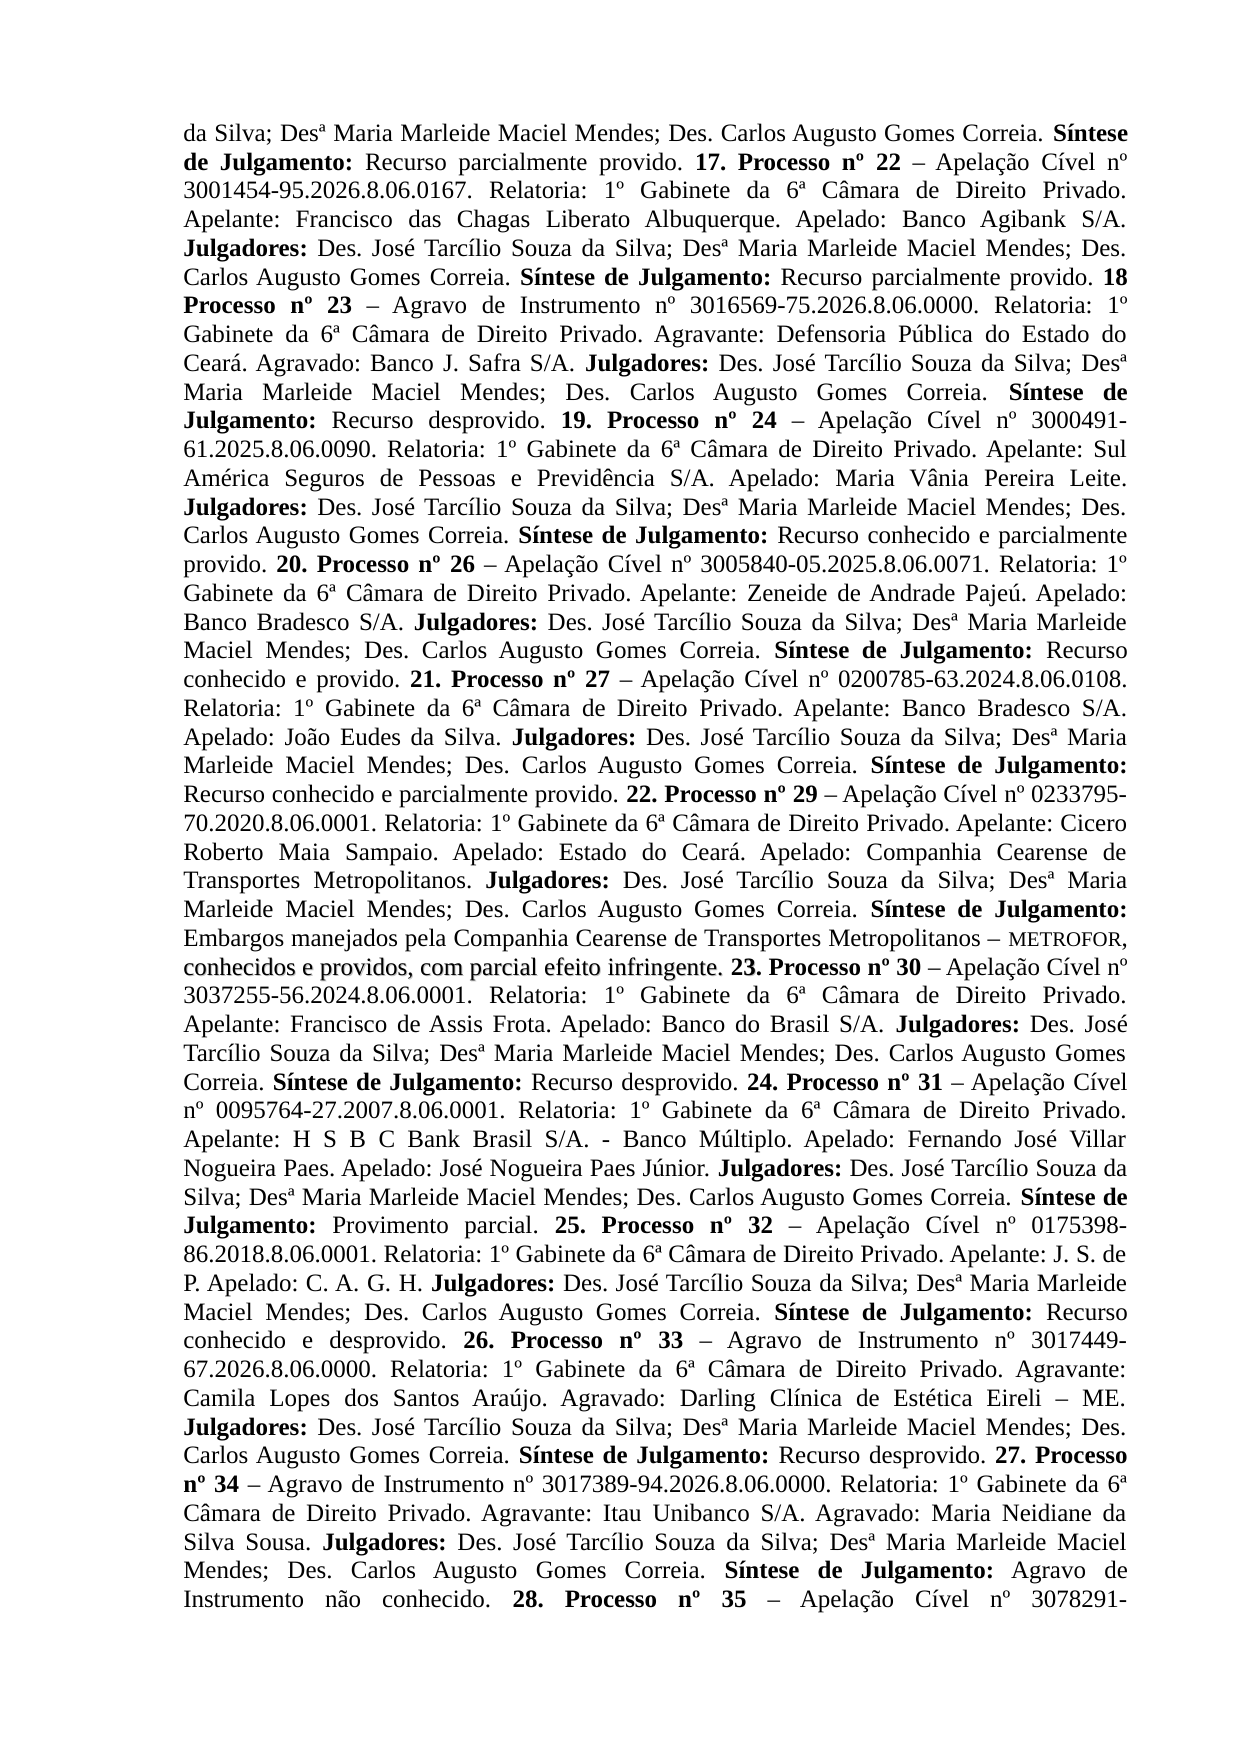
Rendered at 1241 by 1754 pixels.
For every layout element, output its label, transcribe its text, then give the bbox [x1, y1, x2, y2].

text Aos quinze dias do mês de julho do ano de dois mil e vinte e seis, às 09:00 horas, na segunda sala de Sessão de Direito Privado do Tribunal de Justiça do Estado do Ceará, por meio de videoconferência e de forma presencial, simultaneamente, teve lugar a 24ª Sessão Ordinária da Sexta Câmara de Direito Privado do Tribunal de Justiça do Estado do Ceará no exercício 2026, sob a presidência do Excelentíssimo Desembargador José Tarcílio Souza da Silva, com os demais componentes Desª Maria Marleide Maciel Mendes (terceiro gabinete) e Des. Carlos Augusto Gomes Correia, convocado junto à 1ª Câmara de Direito Privado, estando ausentes justificadamente a Desª Jane Ruth Maia de Queiroga (quarto gabinete) e o Des. Francisco Luciano Lima Rodrigues (segundo gabinete). O Ministério Público se fez representar pela douta Procuradora de Justiça Dra. Raimunda Salomé de Oliveira Nogueira e a Defensoria Pública pela Dra. Sílvia Maria Rodrigues Costa, sendo os trabalhos secretariados pela Coordenadora Madeline Bezerra da Silva. O Desembargador Presidente saudou os componentes do plenário e demais presentes e, havendo número legal, declarou aberta a Sessão, submetendo, a princípio, a apreciação da ata da 23ª Sessão Ordinária de oito de julho de dois mil e vinte e seis, que restou aprovada sem restrição. A seguir, o Des. Presidente indagou aos componentes do plenário se ratificavam os votos provisórios emitidos em manifestação virtual, o que foi confirmado por todos e declarados como julgados unanimemente por esta augusta Câmara, ressalvados os julgamentos especificados nesta ata, destacando, por fim, a inversão da ordem regimental dando prioridade aos processos com pedido de preferência e dependentes de sustentação oral. JULGAMENTOS: I – Processos com pedidos de Sustentação Oral (Pje): Presencial: 1. Processo nº 25 – Apelação Cível nº 0248931-39.2022.8.06.0001. Relatoria: 1º Gabinete da 6ª Câmara de Direito Privado. Apelante: José Mauro Cavalcante Studart. Apelante: Olinto Oliveira Filho. Apelado: Ricardo Araújo Diogo de Siqueira. Apelado: Francelina Diogo de Siqueira Bosshard. Anunciado o processo o advogado Rommel Barroso da Frota, OAB/CE nº 13.921, presente à sessão, dispensou a leitura do relatório e realizou sustentação oral em favor dos apelantes pelo tempo regimental, seguindo-se o julgamento do feito. Julgadores: Des. José Tarcílio Souza da Silva; Desª Maria Marleide Maciel Mendes; Des. Carlos Augusto Gomes Correia. Síntese de Julgamento: A turma, por unanimidade, conheceu e deu parcial provimento ao recurso, nos termos do voto do eminente Relator. 2. Processo nº 41 – Agravo de Instrumento nº 0631635-68.2024.8.06.0000. Relatoria: 1º Gabinete da 6ª Câmara de Direito Privado. Agravante: Construtora Cidra Ltda. Agravado: Vinícius Silva de Castro. Agravado: Paula Barbara Rozal Dantas de Castro. Anunciado o processo o advogado Victor Bastos Eloy da Costa, OAB/CE nº 31.183, presente à sessão, dispensou a leitura do relatório e realizou sustentação oral em favor da empresa agravante pelo tempo regimental, seguindo-se o julgamento do feito. Julgadores: Des. José Tarcílio Souza da Silva; Desª Maria Marleide Maciel Mendes; Des. Carlos Augusto Gomes Correia. Síntese de Julgamento: A Turma, por unanimidade, conheceu e negou provimento ao agravo, julgando prejudicado o agravo interno, nos termos do voto do eminente Relator. 3. Processo nº 13 – Apelação Cível nº 3017719-25.2025.8.06.0001. Relatoria: 1º Gabinete da 6ª Câmara de Direito Privado. Apelante/Apelado: Banco Bradesco S/A. Apelante/Apelado: Laboratório de Patologia Animal S/C Ltda. Anunciado o processo o advogado Vinícius Augusto de Alencar Almeida, OAB/CE nº 24.516, presente à sessão, dispensou a leitura do relatório e realizou sustentação oral em favor do Laboratório de Patologia Animal S/C Ltda. pelo tempo regimental, seguindo-se o julgamento do feito. Julgadores: Des. José Tarcílio Souza da Silva; Desª Maria Marleide Maciel Mendes; Des. Carlos Augusto Gomes Correia. Síntese de Julgamento: A Turma, por unanimidade, conheceu e negou provimento aos recursos, nos termos do voto do eminente Relator. Videoconferências: 4. Processo nº 01 – Apelação Cível nº 0009316-86.2019.8.06.0112. Relatoria: 1º Gabinete da 6ª Câmara de Direito Privado. Apelante: A. M. P. S. Apelante: E. M. P. S. Apelante/Apelado: A. W. P. S. Apelante/Apelado: L. A. U. M. de A. Apelado: L. A. U. M. de A. Anunciado o processo a advogada Anya Lima Penha de Brito, OAB/CE nº 19.162, dispensou a leitura do relatório e realizou, via on-line, sustentação oral em favor de A. W. P. S. pelo tempo regimental, seguindo-se o julgamento do feito. Julgadores: Des. José Tarcílio Souza da Silva; Desª Maria Marleide Maciel Mendes; Des. Carlos Augusto Gomes Correia. Síntese do Julgamento: A Turma, por unanimidade, conheceu e negou provimento aos recursos, nos termos do voto do eminente Relator. 5. Processo nº 37 – Apelação Cível nº 0218156-07.2023.8.06.0001. Relatoria: 1º Gabinete da 6ª Câmara de Direito Privado. Apelante: J. P. V. de M. Apelante: L. de M. M. V. Apelante: A. P. V. de M. Apelado: R. P. F. de M. Anunciado o processo constatou-se a ausência da advogada Amanda Florêncio Melo, OAB/CE nº 48.709, que estava inscrita para se manifestar em favor da apelante L. de M. M. V., seguindo-se o julgamento do feito. Julgadores: Des. José Tarcílio Souza da Silva; Desª Maria Marleide Maciel Mendes; Des. Carlos Augusto Gomes Correia. Síntese do Julgamento: A Turma, por unanimidade, conheceu e negou provimento aos recursos, nos termos do voto do eminente Relator. 6. Processo nº 08 – Apelação Cível nº 3012755-86.2025.8.06.0001. Relatoria: 1º Gabinete da 6ª Câmara de Direito Privado. Apelante: José Viana de Goes Bessa. Apelado: Banco Itau Consignado S/A. Anunciado o processo o advogado Miguel Victor de Sá Cordeiro Almeida, OAB/PE nº 26.931, dispensou a leitura do relatório e realizou, via on-line, sustentação oral em favor do banco apelado pelo tempo regimental, seguindo-se o julgamento do feito. Julgadores: Des. José Tarcílio Souza da Silva; Desª Maria Marleide Maciel Mendes; Des. Carlos Augusto Gomes Correia. Síntese de Julgamento: A Turma, por unanimidade, conheceu e deu provimento ao recurso, anulando a sentença e determinando o retorno dos autos à origem, nos termos do voto do eminente Relator. 7. Processo nº 103 – Agravo de Instrumento nº 3019225-39.2025.8.06.0000. Relatoria: 3º Gabinete da 6ª Câmara de Direito Privado. Agravante: V. L. B. Agravado: J. C. F. N. Anunciado o processo a advogada Marcella Mourão de Brito, OAB/CE nº 23.459, dispensou a leitura do relatório e realizou, via on-line, sustentação oral em favor da parte agravante pelo tempo regimental. Nos debates, o nobre Des. José Tarcílio acompanhou o voto condutor e o Des. Carlos Augusto Gomes Correia apresentou proposta de majoração da obrigação alimentar em um salário-mínimo por beneficiário. Mantidos os votos, o resultado foi proclamado a seguir. Julgadores: Desª Maria Marleide Maciel Mendes; Des. José Tarcílio Souza da Silva; Des. Carlos Augusto Gomes Correia. Síntese de Julgamento: A Turma, por maioria, conheceu e negou provimento ao recurso, nos termos do voto da eminente Relatora. 8. Processo nº 67 – Apelação Cível nº 0262816-91.2020.8.06.0001. Relatoria: 3º Gabinete da 6ª Câmara de Direito Privado. Apelante: Veste S/A. Estilo. Apelado: Vougan Comércio de Confecções Ltda. Anunciado o processo o Des. Presidente esclareceu que o pedido do patrono tratava-se de mera informação, sem caracterizar inscrição para sustentar oralmente, proclamando, a seguir o resultado do julgamento. Julgadores: Desª Maria Marleide Maciel Mendes; Des. José Tarcílio Souza da Silva; Des. Carlos Augusto Gomes Correia. Síntese de Julgamento: A Turma, por unanimidade, conheceu e deu parcial provimento ao recurso, nos termos do voto da eminente Relatora. 9. Processo nº 90 – Apelação Cível nº 0260179-31.2024.8.06.0001. Relatoria: 3º Gabinete da 6ª Câmara de Direito Privado. Apelante: Banco Bradesco S/A. Apelado: José Furtado Pinto. Anunciado o processo constatou-se a ausência do advogado Caio Flávio da Silva Gondim, OAB/CE nº 25.265, que estava inscrito para se manifestar em favor da parte apelada, seguindo-se o julgamento do feito. Julgadores: Desª Maria Marleide Maciel Mendes; Des. José Tarcílio Souza da Silva; Des. Carlos Augusto Gomes Correia. Síntese de Julgamento: A Turma, por unanimidade, conheceu e deu parcial provimento ao recurso, nos termos do voto da eminente Relatora. 10. Processo nº 10 – Apelação Cível nº 3044023-95.2024.8.06.0001. Relatoria: 1º Gabinete da 6ª Câmara de Direito Privado. Apelante/Apelado: Expedita Araújo Vieira. Apelante/Apelado: Banco Pan S/A. Anunciado o processo a advogada Amanda de Oliveira Montenegro, OAB/PB nº 24.386, dispensou a leitura do relatório e realizou, via on-line, sustentação oral em favor do banco Pan S/A pelo tempo regimental, seguindo-se o julgamento do feito. Julgadores: Des. José Tarcílio Souza da Silva; Desª Maria Marleide Maciel Mendes; Des. Carlos Augusto Gomes Correia. Síntese de Julgamento: A Turma, por unanimidade, conheceu e deu provimento ao recurso da instituição financeira, rejeitando o apelo adesivo, nos termo do voto do eminente Relator. 11. Processo nº 88 – Apelação Cível nº 3000496-04.2025.8.06.0181. Relatoria: 3º Gabinete da 6ª Câmara de Direito Privado. Apelante: Banco Itaú Consignado S/A. Apelado: Maria Ferreira Silva. Anunciado o processo o advogado Iuri Lemos Correia, OAB/CE nº 30.309, dispensou a leitura do relatório e realizou, via on-line, sustentação oral em favor do banco apelante pelo tempo regimental, seguindo-se o julgamento do feito. Julgadores: Desª Maria Marleide Maciel Mendes; Des. José Tarcílio Souza da Silva; Des. Carlos Augusto Gomes Correia. Síntese de Julgamento: A Turma, por unanimidade, conheceu e deu parcial provimento ao recurso, nos termos do voto da eminente Relatora. 12. Processo nº 96 – Apelação Cível nº 3015742-95.2025.8.06.0001. Relatoria: 3º Gabinete da 6ª Câmara de Direito Privado. Apelante: Telefônica Brasil S/A. Apelado: Escala Imobiliária Ltda. Anunciado o processo o Des. Presidente informou o pedido de desistência da manifestação das patronas que haviam realizado a inscrição, seguindo-se o julgamento do feito. Julgadores: Desª Maria Marleide Maciel Mendes; Des. José Tarcílio Souza da Silva; Des. Carlos Augusto Gomes Correia. Síntese de Julgamento: A Turma, por unanimidade, conheceu e deu parcial provimento ao recurso, nos termos do voto da eminente Relatora. II – Processos Extra – pauta: 1. Processo nº 108 – Conflito De Competência Cível nº 3000679-61.2024.8.06.0002. Relatoria: 3º Gabinete da 6ª Câmara de Direito Privado. Suscitante: Juízo da 10ª Unidade do Juizado Especial Cível da Comarca de Fortaleza/CE. Suscitado: Juízo da 19ª Vara Cível de Fortaleza/CE. Julgadores: Desª Maria Marleide Maciel Mendes; Des. José Tarcílio Souza da Silva; Des. Carlos Augusto Gomes Correia. Síntese de Julgamento: Conflito negativo de competência conhecido. Competência da 19ª Vara Cível da Comarca de Fortaleza declarada. 2. Processo nº 109 – Conflito de Competência Cível nº 3017428-91.2026.8.06.0000. Relatoria: 3º Gabinete da 6ª Câmara de Direito Privado. Suscitante: 2ª Vara Cível da Comarca de Aracati. Suscitado: 1ª Vara Cível da Comarca de Aracati. Julgadores: Desª Maria Marleide Maciel Mendes; Des. José Tarcílio Souza da Silva; Des. Carlos Augusto Gomes Correia. Síntese de Julgamento: Conflito conhecido e julgado procedente para declarar competente o juízo da 1ª Vara Cível da Comarca de Aracati. III – Processos adiados nesta sessão: 1. Processo nº 12 – Apelação Cível nº 3002997-78.2025.8.06.0035. Relatoria: 1º Gabinete da 6ª Câmara de Direito Privado. Apelante: Auzia Maria Costa da Silva. Apelado: Companhia Energética do Ceará. Anunciado o processo, o Des. Presidente declarou o impedimento do Des. Carlos Augusto Gomes Correia para atuar nos autos e determinou que fosse adiado o julgamento do feito. 2. Processo nº 28 – Apelação Cível nº 0213621-84.2013.8.06.0001. Relatoria: 1º Gabinete da 6ª Câmara de Direito Privado. Apelante: Aurilene Pereira Tavares. Apelante: Farid Saker. Apelado: Companhia Imobiliária M S B. Anunciado o processo, o Des. Presidente, na qualidade de Relator, determinou que fosse adiado o julgamento do feito. 3. Processo nº 56 – Apelação Cível nº 3029357-55.2025.8.06.0001. Relatoria: 3º Gabinete da 6ª Câmara de Direito Privado. Apelante: Francisco Albenis Freitas. Apelado: Companhia Energética do Ceará. Anunciado o processo, o Des. Presidente declarou o impedimento do Des. Carlos Augusto Gomes Correia para atuar nos autos e determinou que fosse adiado o julgamento do feito. 4. Processo nº 60 – Apelação Cível nº 0200302-18.2024.8.06.0113. Relatoria: 3º Gabinete da 6ª Câmara de Direito Privado. Apelante: Raimunda Gomes Félix. Apelado: Companhia Energética do Ceará. Apelado: Todos Empreendimentos Ltda. Anunciado o processo, o Des. Presidente declarou o impedimento do Des. Carlos Augusto Gomes Correia para atuar nos autos e determinou que fosse adiado o julgamento do feito. 5. Processo nº 72 – Apelação Cível nº 0215828-41.2022.8.06.0001. Relatoria: 3º Gabinete da 6ª Câmara de Direito Privado. Apelante: Cristiane Alves Gonzaga Multimídia. Apelado: Companhia Energética do Ceará. Anunciado o processo, o Des. Presidente declarou o impedimento do Des. Carlos Augusto Gomes Correia para atuar nos autos e determinou que fosse adiado o julgamento do feito. 6. Processo nº 78 – Apelação Cível nº 3000400-54.2025.8.06.0030. Relatoria: 3º Gabinete da 6ª Câmara de Direito Privado. Apelante: Companhia Energética do Ceará. Apelado: Josefa Engrácia da Silva Gomes. Anunciado o processo, o Des. Presidente declarou o impedimento do Des. Carlos Augusto Gomes Correia para atuar nos autos e determinou que fosse adiado o julgamento do feito. 7. Processo nº 81 – Apelação Cível nº 3006329-45.2025.8.06.0167. Relatoria: 3º Gabinete da 6ª Câmara de Direito Privado. Apelante: Alice Almeida Brito. Apelado: Companhia Energética do Ceará. Anunciado o processo, o Des. Presidente declarou o impedimento do Des. Carlos Augusto Gomes Correia para atuar nos autos e determinou que fosse adiado o julgamento do feito. 8. Processo nº 83 – Apelação Cível nº 3000609-60.2026.8.06.0071. Relatoria: 3º Gabinete da 6ª Câmara de Direito Privado. Apelante: Edval Alves da Silva. Apelado: Companhia Energética do Ceará. Apelado: Enel X Brasil S/A. Anunciado o processo, o Des. Presidente declarou o impedimento do Des. Carlos Augusto Gomes Correia para atuar nos autos e determinou que fosse adiado o julgamento do feito. 9. Processo nº 84 – Apelação Cível nº 0027137-65.2018.8.06.0136. Relatoria: 3º Gabinete da 6ª Câmara de Direito Privado. Apelante: Júlio Wagner Nascimento Rolim. Apelado: Biguá Empreendimentos Imobiliários e Construção Ltda. Anunciado o processo, o qual estava relacionado para proceder sustentação oral através do advogado Júlio de Moura Rolim Neto, OAB/CE nº 29.318 em favor da parte apelante, a nobre Relatora solicitou que fosse adiado o julgamento do feito, o que foi deferido pelo Des. Presidente. IV – Processos retirados de pauta nesta sessão: 1. Processo nº 49 – Apelação Cível nº 0200999-91.2024.8.06.0031. Relatoria: 3º Gabinete da 6ª Câmara de Direito Privado. Apelante: Marria Elcy Bessa Magalhães. Apelado: Banco do Brasil S/A. Anunciado o processo, a nobre Relatora solicitou que os autos fossem retirados da pauta de julgamento, o que foi deferido pelo Des. Presidente. V – Processos pautados (PJe): 1. Processo nº 02 – Apelação Cível nº 3002973-55.2025.8.06.0001. Relatoria: 1º Gabinete da 6ª Câmara de Direito Privado. Apelante: Alan Lima de Sousa. Apelante: Antônia Aldenir Paulino Soares. Apelado: Gramado Parks Investimentos e Intermediações S/A – Em Recuperação Judicial. Julgadores: Des. José Tarcílio Souza da Silva; Desª Maria Marleide Maciel Mendes; Des. Carlos Augusto Gomes Correia. Síntese de Julgamento: Recurso desprovido. 2. Processo nº 03 – Apelação Cível nº 3004473-72.2025.8.06.0029. Relatoria: 1º Gabinete da 6ª Câmara de Direito Privado. Apelante: Luiz Francisco da Silva. Apelado: Banco Itau Consignado S/A. Julgadores: Des. José Tarcílio Souza da Silva; Desª Maria Marleide Maciel Mendes; Des. Carlos Augusto Gomes Correia. Síntese de Julgamento: Recurso desprovido. 3. Processo nº 04 – Apelação Cível nº 0200115-88.2024.8.06.0087. Relatoria: 1º Gabinete da 6ª Câmara de Direito Privado. Apelante: Juvenal Nonato Pereira da Silva. Apelado: Crefaz Sociedade de Crédito ao Microempreendedor e a Empresa de Pequeno Porte Ltda. – EPP. Julgadores: Des. José Tarcílio Souza da Silva; Desª Maria Marleide Maciel Mendes; Des. Carlos Augusto Gomes Correia. Síntese de Julgamento: Recurso desprovido. 4. Processo nº 05 – Apelação Cível nº 0050220-69.2021.8.06.0051. Relatoria: 1º Gabinete da 6ª Câmara de Direito Privado. Apelante: L..G. P. Apelado: V. do V. S. Apelado: V. V. do V. Apelado: F. L. R. do V. Apelado: V. V. do V. Apelado: V. do V. F. Apelado: V. V. do V. Apelado: V. V. do V. Apelado: J. V. de F. Apelado: J. E. do V. da S. Apelado: G. S. de A. Apelado: V. V. de C. Apelado: V. V. do V. Julgadores: Des. José Tarcílio Souza da Silva; Desª Maria Marleide Maciel Mendes; Des. Carlos Augusto Gomes Correia. Síntese de Julgamento: Recurso conhecido e desprovido. 5. Processo nº 06 – Apelação Cível nº 0010430-89.2017.8.06.0028. Relatoria: 1º Gabinete da 6ª Câmara de Direito Privado. Apelante: J. V. de F. Apelado: M. R. da S. F. Julgadores: Des. José Tarcílio Souza da Silva; Desª Maria Marleide Maciel Mendes; Des. Carlos Augusto Gomes Correia. Síntese de Julgamento: Recurso conhecido e desprovido. 6. Processo nº 07 – Apelação Cível nº 0050362-20.2021.8.06.0101. Relatoria: 1º Gabinete da 6ª Câmara de Direito Privado. Apelante: Sílvio Carlos Alves Cordeiro. Apelado: Banco do Brasil S/A. Julgadores: Des. José Tarcílio Souza da Silva; Desª Maria Marleide Maciel Mendes; Des. Carlos Augusto Gomes Correia. Síntese de Julgamento: Juízo de retratação negativo. Acórdão mantido. 7. Processo nº 09 – Apelação Cível nº 0028944-31.2018.8.06.0101. Relatoria: 1º Gabinete da 6ª Câmara de Direito Privado. Apelante: Banco BMG S/A. Apelado: Francisco Mendes Rolim. Julgadores: Des. José Tarcílio Souza da Silva; Desª Maria Marleide Maciel Mendes; Des. Carlos Augusto Gomes Correia. Síntese de Julgamento: Recurso de apelação conhecido e parcialmente provido. 8. Processo nº 11 – Apelação Cível nº 0034370-98.2010.8.06.0167. Relatoria: 1º Gabinete da 6ª Câmara de Direito Privado. Apelante: Telma Souto Angelim Rodrigues. Apelado: Cléa Maria Rodrigues Crisóstomo. Apelado: Fernando Ricardo Costa Crisóstomo. Julgadores: Des. José Tarcílio Souza da Silva; Desª Maria Marleide Maciel Mendes; Des. Carlos Augusto Gomes Correia. Síntese de Julgamento: Recurso desprovido. 9. Processo nº 14 – Agravo de Instrumento nº 0630499-36.2024.8.06.0000. Relatoria: 1º Gabinete da 6ª Câmara de Direito Privado. Agravante: Banco do Brasil S/A. Agravado: Francisco Marcondes Vieira. Julgadores: Des. José Tarcílio Souza da Silva; Desª Maria Marleide Maciel Mendes; Des. Carlos Augusto Gomes Correia. Síntese de Julgamento: Recurso conhecido e parcialmente provido. 10. Processo nº 15 – Agravo de Instrumento nº 3016577-52.2026.8.06.0000. Relatoria: 1º Gabinete da 6ª Câmara de Direito Privado. Agravante: Flaviane Maria de Farias Leite. Agravado: Safra Crédito, Financiamento e Investimento S/A. Julgadores: Des. José Tarcílio Souza da Silva; Desª Maria Marleide Maciel Mendes; Des. Carlos Augusto Gomes Correia. Síntese de Julgamento: Recurso não conhecido. 11 Processo nº 16 – Apelação Cível nº 0011473-11.2013.8.06.0090. Relatoria: 1º Gabinete da 6ª Câmara de Direito Privado. Apelante: Mateus Sales Batista. Apelante: Otaciana Elias Batista. Apelante: Empresa Gestora de Ativos – Emgea. Apelante: Caixa Econômica Federal. Apelado: Raul Ricarte Bezerra. Julgadores: Des. José Tarcílio Souza da Silva; Desª Maria Marleide Maciel Mendes; Des. Carlos Augusto Gomes Correia. Síntese de Julgamento: Recurso conhecido e desprovido. 12. Processo nº 17 – Apelação Cível nº 3002353-85.2025.8.06.0084. Relatoria: 1º Gabinete da 6ª Câmara de Direito Privado. Apelante: Maria do Socorro Cunha do Amaral. Apelado: Banco Bradesco S/A. Julgadores: Des. José Tarcílio Souza da Silva; Desª Maria Marleide Maciel Mendes; Des. Carlos Augusto Gomes Correia. Síntese de Julgamento: Apelação parcialmente provida. 13. Processo nº 18 – Apelação Cível nº 0200756-50.2024.8.06.0031. Relatoria: 1º Gabinete da 6ª Câmara de Direito Privado. Apelante: Francisco de Holanda Campelo. Apelado: Banco Bradesco S/A. Julgadores: Des. José Tarcílio Souza da Silva; Desª Maria Marleide Maciel Mendes; Des. Carlos Augusto Gomes Correia. Síntese de Julgamento: Apelo conhecido e em parte provido. 14. Processo nº 19 – Agravo de Instrumento nº 3005769-85.2026.8.06.0000. Relatoria: 1º Gabinete da 6ª Câmara de Direito Privado. Agravante: E. N. D. Agravado: Bradesco Saúde S/A. Julgadores: Des. José Tarcílio Souza da Silva; Desª Maria Marleide Maciel Mendes; Des. Carlos Augusto Gomes Correia. Síntese de Julgamento: Recurso conhecido e provido. 15. Processo nº 20 – Apelação Cível nº 0185152-52.2018.8.06.0001. Relatoria: 1º Gabinete da 6ª Câmara de Direito Privado. Apelante/Apelado: Maria Iracilda de Brito Cavalcante. Apelante/Apelado: Itau Unibanco S/A. Julgadores: Des. José Tarcílio Souza da Silva; Desª Maria Marleide Maciel Mendes; Des. Carlos Augusto Gomes Correia. Síntese de Julgamento: Provimento parcial do recurso da parte promovida. Desprovimento do recurso da parte promovente. 16. Processo nº 21 – Apelação Cível nº 3002773-40.2024.8.06.0112. Relatoria: 1º Gabinete da 6ª Câmara de Direito Privado. Apelante: Banco Bradesco S/A. Apelado: Eliseu Evangelista de Santana. Julgadores: Des. José Tarcílio Souza da Silva; Desª Maria Marleide Maciel Mendes; Des. Carlos Augusto Gomes Correia. Síntese de Julgamento: Recurso parcialmente provido. 17. Processo nº 22 – Apelação Cível nº 3001454-95.2026.8.06.0167. Relatoria: 1º Gabinete da 6ª Câmara de Direito Privado. Apelante: Francisco das Chagas Liberato Albuquerque. Apelado: Banco Agibank S/A. Julgadores: Des. José Tarcílio Souza da Silva; Desª Maria Marleide Maciel Mendes; Des. Carlos Augusto Gomes Correia. Síntese de Julgamento: Recurso parcialmente provido. 18 Processo nº 23 – Agravo de Instrumento nº 3016569-75.2026.8.06.0000. Relatoria: 1º Gabinete da 6ª Câmara de Direito Privado. Agravante: Defensoria Pública do Estado do Ceará. Agravado: Banco J. Safra S/A. Julgadores: Des. José Tarcílio Souza da Silva; Desª Maria Marleide Maciel Mendes; Des. Carlos Augusto Gomes Correia. Síntese de Julgamento: Recurso desprovido. 19. Processo nº 24 – Apelação Cível nº 3000491-61.2025.8.06.0090. Relatoria: 1º Gabinete da 6ª Câmara de Direito Privado. Apelante: Sul América Seguros de Pessoas e Previdência S/A. Apelado: Maria Vânia Pereira Leite. Julgadores: Des. José Tarcílio Souza da Silva; Desª Maria Marleide Maciel Mendes; Des. Carlos Augusto Gomes Correia. Síntese de Julgamento: Recurso conhecido e parcialmente provido. 20. Processo nº 26 – Apelação Cível nº 3005840-05.2025.8.06.0071. Relatoria: 1º Gabinete da 6ª Câmara de Direito Privado. Apelante: Zeneide de Andrade Pajeú. Apelado: Banco Bradesco S/A. Julgadores: Des. José Tarcílio Souza da Silva; Desª Maria Marleide Maciel Mendes; Des. Carlos Augusto Gomes Correia. Síntese de Julgamento: Recurso conhecido e provido. 21. Processo nº 27 – Apelação Cível nº 0200785-63.2024.8.06.0108. Relatoria: 1º Gabinete da 6ª Câmara de Direito Privado. Apelante: Banco Bradesco S/A. Apelado: João Eudes da Silva. Julgadores: Des. José Tarcílio Souza da Silva; Desª Maria Marleide Maciel Mendes; Des. Carlos Augusto Gomes Correia. Síntese de Julgamento: Recurso conhecido e parcialmente provido. 22. Processo nº 29 – Apelação Cível nº 0233795-70.2020.8.06.0001. Relatoria: 1º Gabinete da 6ª Câmara de Direito Privado. Apelante: Cicero Roberto Maia Sampaio. Apelado: Estado do Ceará. Apelado: Companhia Cearense de Transportes Metropolitanos. Julgadores: Des. José Tarcílio Souza da Silva; Desª Maria Marleide Maciel Mendes; Des. Carlos Augusto Gomes Correia. Síntese de Julgamento: Embargos manejados pela Companhia Cearense de Transportes Metropolitanos – METROFOR, conhecidos e providos, com parcial efeito infringente. 23. Processo nº 30 – Apelação Cível nº 3037255-56.2024.8.06.0001. Relatoria: 1º Gabinete da 6ª Câmara de Direito Privado. Apelante: Francisco de Assis Frota. Apelado: Banco do Brasil S/A. Julgadores: Des. José Tarcílio Souza da Silva; Desª Maria Marleide Maciel Mendes; Des. Carlos Augusto Gomes Correia. Síntese de Julgamento: Recurso desprovido. 24. Processo nº 31 – Apelação Cível nº 0095764-27.2007.8.06.0001. Relatoria: 1º Gabinete da 6ª Câmara de Direito Privado. Apelante: H S B C Bank Brasil S/A. - Banco Múltiplo. Apelado: Fernando José Villar Nogueira Paes. Apelado: José Nogueira Paes Júnior. Julgadores: Des. José Tarcílio Souza da Silva; Desª Maria Marleide Maciel Mendes; Des. Carlos Augusto Gomes Correia. Síntese de Julgamento: Provimento parcial. 25. Processo nº 32 – Apelação Cível nº 0175398-86.2018.8.06.0001. Relatoria: 1º Gabinete da 6ª Câmara de Direito Privado. Apelante: J. S. de P. Apelado: C. A. G. H. Julgadores: Des. José Tarcílio Souza da Silva; Desª Maria Marleide Maciel Mendes; Des. Carlos Augusto Gomes Correia. Síntese de Julgamento: Recurso conhecido e desprovido. 26. Processo nº 33 – Agravo de Instrumento nº 3017449-67.2026.8.06.0000. Relatoria: 1º Gabinete da 6ª Câmara de Direito Privado. Agravante: Camila Lopes dos Santos Araújo. Agravado: Darling Clínica de Estética Eireli – ME. Julgadores: Des. José Tarcílio Souza da Silva; Desª Maria Marleide Maciel Mendes; Des. Carlos Augusto Gomes Correia. Síntese de Julgamento: Recurso desprovido. 27. Processo nº 34 – Agravo de Instrumento nº 3017389-94.2026.8.06.0000. Relatoria: 1º Gabinete da 6ª Câmara de Direito Privado. Agravante: Itau Unibanco S/A. Agravado: Maria Neidiane da Silva Sousa. Julgadores: Des. José Tarcílio Souza da Silva; Desª Maria Marleide Maciel Mendes; Des. Carlos Augusto Gomes Correia. Síntese de Julgamento: Agravo de Instrumento não conhecido. 28. Processo nº 35 – Apelação Cível nº 3078291-44.2025.8.06.0001. Relatoria: 1º Gabinete da 6ª Câmara de Direito Privado. Apelante: Banco Votorantim S/A. Apelado: Emmanuela Feitosa de Paula Aragão. Julgadores: Des. José Tarcílio Souza da Silva; Desª Maria Marleide Maciel Mendes; Des. Carlos Augusto Gomes Correia. Síntese de Julgamento: Recurso desprovido. 29. Processo nº 36 – Apelação Cível nº 0016461-31.2025.8.06.0001. Relatoria: 1º Gabinete da 6ª Câmara de Direito Privado. Apelante: Luís Sérgio Carvalho Franklin. Apelante: Regina Célia Rocha Carneiro. Apelante: Maria do Socorro Lima Barbosa. Apelante: Francisco Narcísio Sales Carvalho. Apelado: Espolio Maria Carvalho dos Santos. Apelado: Patricia Cristina de Oliveira Santos. Síntese de Julgamento: Embargos de Declaração manejados por Luís Sérgio Carvalho Franklin, conhecidos e rejeitados. 30. Processo nº 38 – Apelação Cível nº 3002005-75.2025.8.06.0049. Relatoria: 1º Gabinete da 6ª Câmara de Direito Privado. Apelante: Maria Liduína de Oliveira Barroso. Apelado: Banco Bradesco S/A. Julgadores: Des. José Tarcílio Souza da Silva; Desª Maria Marleide Maciel Mendes; Des. Carlos Augusto Gomes Correia. Síntese de Julgamento: Recurso parcialmente provido. 31. Processo nº 39 – Agravo de Instrumento nº 3017473-95.2026.8.06.0000. Relatoria: 1º Gabinete da 6ª Câmara de Direito Privado. Agravante: Paulo Anacélio Araújo de Souza. Agravado: Banco do Nordeste do Brasil S/A. Julgadores: Des. José Tarcílio Souza da Silva; Desª Maria Marleide Maciel Mendes; Des. Carlos Augusto Gomes Correia. Síntese de Julgamento: Recurso provido. 32. Processo nº 40 – Apelação Cível nº 0283909-42.2022.8.06.0001. Relatoria: 1º Gabinete da 6ª Câmara de Direito Privado. Apelante: João Galeno Lima. Apelado: Banco do Brasil S/A. Julgadores: Des. José Tarcílio Souza da Silva; Desª Maria Marleide Maciel Mendes; Des. Carlos Augusto Gomes Correia. Síntese de Julgamento: Recurso conhecido e desprovido. 33. Processo nº 42 – Apelação Cível nº 0000696-18.2000.8.06.0091. Relatoria: 1º Gabinete da 6ª Câmara de Direito Privado. Apelante: Braz de Araújo Papaleo Filho. Apelante: Simone Gomes Papaleo. Apelante: Bernadete Ângela de Araújo Pereira. Apelante: Ernâni Papaleo. Apelante: Pedro Nicola Araújo Papaleo. Apelante: Terezinha de Araújo Papaleo. Apelante: Francisca Gomes Papaleo. Apelante: Mauro de Araújo Papaleo. Apelante: Solange Gomes Papaleo. Apelante: Terezinha Inês de Araújo Papaleo. Apelante: Maria Nadir de Araújo Papaleo Machado. Apelante: Mauro de Araújo Papaleo Filho. Apelado: Espolio de Ênio de Oliveira Papaleo. Apelado: Maria Gessy Nogueira Papaleo. Julgadores: Des. José Tarcílio Souza da Silva; Desª Maria Marleide Maciel Mendes; Des. Carlos Augusto Gomes Correia. Síntese de Julgamento: Embargos de Declaração manejados por Terezinha Inês de Araújo Papaléo e outros, conhecidos e rejeitados. 34. Processo nº 43 – Apelação Cível nº 3000131-45.2025.8.06.0117. Relatoria: 1º Gabinete da 6ª Câmara de Direito Privado. Apelante: Antônio Cláudio Lopes da Silva. Apelado: Banco Volkswagen S/A. Síntese de Julgamento: recurso desprovido. 35. Processo nº 44 – Apelação Cível nº 0200407-52.2023.8.06.0170. Relatoria: 3º Gabinete da 6ª Câmara de Direito Privado. Apelante: Banco Itaú Consignado S/A. Apelado: Raimundo Bezerra de Sousa. Julgadores: Desª Maria Marleide Maciel Mendes; Des. José Tarcílio Souza da Silva; Des. Carlos Augusto Gomes Correia. Síntese de Julgamento: Recurso conhecido e parcialmente provido. 36. Processo nº 45 – Apelação Cível nº 0009430-40.2012.8.06.0154. Relatoria: 3º Gabinete da 6ª Câmara de Direito Privado. Apelante: Espolio de José Ribeiro de Sousa. Apelado: Ministério Público do Estado do Ceará. Julgadores: Desª Maria Marleide Maciel Mendes; Des. José Tarcílio Souza da Silva; Des. Carlos Augusto Gomes Correia. Síntese de Julgamento: Recurso conhecido e provido. 37. Processo nº 46 – Apelação Cível nº 3020249-36.2024.8.06.0001. Relatoria: 3º Gabinete da 6ª Câmara de Direito Privado. Apelante: Edvaldo Ferreira Gomes. Apelante: Jandira Cardoso Gomes. Apelado: Caixa de Previdência dos Funcionários do Banco do Brasil. Julgadores: Desª Maria Marleide Maciel Mendes; Des. José Tarcílio Souza da Silva; Des. Carlos Augusto Gomes Correia. Síntese de Julgamento: Embargos de declaração conhecidos rejeitados. 38. Processo nº 47 – Apelação Cível nº 3023367-83.2025.8.06.0001. Relatoria: 3º Gabinete da 6ª Câmara de Direito Privado. Apelante: Celina Aparecida de Freitas Rodrigues. Apelado: Banco do Brasil S/A. Julgadores: Desª Maria Marleide Maciel Mendes; Des. José Tarcílio Souza da Silva; Des. Carlos Augusto Gomes Correia. Síntese de Julgamento: Recurso (agravo interno) conhecido e desprovido. 39. Processo nº 48 – Apelação Cível nº 0275420-79.2023.8.06.0001. Relatoria: 3º Gabinete da 6ª Câmara de Direito Privado. Apelante: Quitéria Risalva Rosa Vieira. Apelado: Construtora Mendonça Aguiar Ltda. Julgadores: Desª Maria Marleide Maciel Mendes; Des. José Tarcílio Souza da Silva; Des. Carlos Augusto Gomes Correia. Síntese de Julgamento: Embargos de declaração conhecidos e rejeitados. 40. Processo nº 50 – Apelação Cível nº 3000693-37.2025.8.06.0058. Relatoria: 3º Gabinete da 6ª Câmara de Direito Privado. Apelante: Banco Bradesco S/A. Apelado: Quitéria Fernandes de Lima. Julgadores: Desª Maria Marleide Maciel Mendes; Des. José Tarcílio Souza da Silva; Des. Carlos Augusto Gomes Correia. Síntese de Julgamento: Recurso conhecido e desprovido. 41. Processo nº 51 – Apelação Cível nº 0009024-16.2017.8.06.0066. Relatoria: 3º Gabinete da 6ª Câmara de Direito Privado. Apelante: Banco BMG S/A. Apelado: Maria Vanilda Borges Azevedo. Julgadores: Desª Maria Marleide Maciel Mendes; Des. José Tarcílio Souza da Silva; Des. Carlos Augusto Gomes Correia. Síntese de Julgamento: Recurso conhecido e desprovido. 42. Processo nº 52 – Apelação Cível nº 3000489-48.2024.8.06.0051. Relatoria: 3º Gabinete da 6ª Câmara de Direito Privado. Apelante: Marcos Aurélio Noronha Torquato. Apelado: Banco Votorantim S/A. Julgadores: Desª Maria Marleide Maciel Mendes; Des. José Tarcílio Souza da Silva; Des. Carlos Augusto Gomes Correia. Síntese de Julgamento: Recurso conhecido e desprovido. 43. Processo nº 53 – Apelação Cível nº 3000037-53.2025.8.06.0164. Relatoria: 3º Gabinete da 6ª Câmara de Direito Privado. Apelante: Ana Paula Cordeiro de Souza. Apelado: Banco do Brasil S/A. Julgadores: Desª Maria Marleide Maciel Mendes; Des. José Tarcílio Souza da Silva; Des. Carlos Augusto Gomes Correia. Síntese de Julgamento: Recurso conhecido e desprovido. 4. Processo nº 54 – Apelação Cível nº 0205601-08.2024.8.06.0167. Relatoria: 3º Gabinete da 6ª Câmara de Direito Privado. Apelante: Terezinha Araújo Silva. Apelante: M. E. A. S. Apelado: Caixa Vida e Previdência S/A. Julgadores: Desª Maria Marleide Maciel Mendes; Des. José Tarcílio Souza da Silva; Des. Carlos Augusto Gomes Correia. Síntese de Julgamento: Recurso conhecido e parcialmente provido. 45. Processo nº 55 – Apelação Cível nº 0233050-90.2020.8.06.0001. Relatoria: 3º Gabinete da 6ª Câmara de Direito Privado. Apelante: Elevadores Atlas Schindler Ltda. Apelado: Condomínio Cruzeiro do Sul. Julgadores: Desª Maria Marleide Maciel Mendes; Des. José Tarcílio Souza da Silva; Des. Carlos Augusto Gomes Correia. Síntese de Julgamento: Recurso conhecido e desprovido. 46. Processo nº 57 – Apelação Cível nº 0200571-10.2023.8.06.0043. Relatoria: 3º Gabinete da 6ª Câmara de Direito Privado. Apelante: Jefferson Ronaldo Pereira Queiroz. Apelado: Itaú Unibanco S/A. Julgadores: Desª Maria Marleide Maciel Mendes; Des. José Tarcílio Souza da Silva; Des. Carlos Augusto Gomes Correia. Síntese de Julgamento: Recurso conhecido e desprovido. 47. Processo nº 58 – Agravo de Instrumento nº 0626376-63.2022.8.06.0000. Relatoria: 3º Gabinete da 6ª Câmara de Direito Privado. Agravante: Cia de Gás do Ceará – Cegas. Agravado: Raizen Combustíveis S/A. Julgadores: Desª Maria Marleide Maciel Mendes; Des. José Tarcílio Souza da Silva; Des. Carlos Augusto Gomes Correia. Síntese de Julgamento: Recurso não conhecido. 48. Processo nº 59 – Agravo de Instrumento nº 3007060-23.2026.8.06.0000. Relatoria: 3º Gabinete da 6ª Câmara de Direito Privado. Agravante: Cláudia Correia Gomes. Agravado: Nicolle de Oliveira Ehrhardt Werton. Julgadores: Desª Maria Marleide Maciel Mendes; Des. José Tarcílio Souza da Silva; Des. Carlos Augusto Gomes Correia. Síntese de Julgamento: Recurso conhecido e desprovido. 49. Processo nº 61 – Apelação Cível nº 3042356-74.2024.8.06.0001. Relatoria: 3º Gabinete da 6ª Câmara de Direito Privado. Apelante: Maria Das Graças Portácio dos Santos. Apelado: Banco do Brasil S/A. Julgadores: Desª Maria Marleide Maciel Mendes; Des. José Tarcílio Souza da Silva; Des. Carlos Augusto Gomes Correia. Síntese de Julgamento: Recurso conhecido e desprovido. 50. Processo nº 62 – Agravo de Instrumento nº 3000311-24.2025.8.06.0000. Relatoria: 3º Gabinete da 6ª Câmara de Direito Privado. Agravante: Fundação Edson Queiroz. Agravado: Alinne Mota Cavalcante. Julgadores: Desª Maria Marleide Maciel Mendes; Des. José Tarcílio Souza da Silva; Des. Carlos Augusto Gomes Correia. Síntese de Julgamento: Recurso conhecido e provido. 51. Processo nº 63 – Apelação Cível nº 3022759-85.2025.8.06.0001. Relatoria: 3º Gabinete da 6ª Câmara de Direito Privado. Apelante: Banco Itaucard S/A. Apelante: Itaú Seguros S/A. Apelado: Francisco Wellington Braga Onofre Filho. Julgadores: Desª Maria Marleide Maciel Mendes; Des. José Tarcílio Souza da Silva; Des. Carlos Augusto Gomes Correia. Síntese de Julgamento: Recurso conhecido e parcialmente provido. 52. Processo nº 64 – Apelação Cível nº 0203608-58.2023.8.06.0071. Relatoria: 3º Gabinete da 6ª Câmara de Direito Privado. Apelante: Jucyfa Lopes Lima Fernandes. Apelante: Romário Pereira Batista. Apelado: Brígida Morais Tavares. Julgadores: Desª Maria Marleide Maciel Mendes; Des. José Tarcílio Souza da Silva; Des. Carlos Augusto Gomes Correia. Síntese de Julgamento: Recurso conhecido e desprovido. 53. Processo nº 65 – Apelação Cível nº 0200267-06.2024.8.06.0001. Relatoria: 3º Gabinete da 6ª Câmara de Direito Privado. Apelante: Riomar Fortaleza Norte S/A. Apelado: Mariana Barreira Aragão. Julgadores: Desª Maria Marleide Maciel Mendes; Des. José Tarcílio Souza da Silva; Des. Carlos Augusto Gomes Correia. Síntese de Julgamento: Recurso conhecido e desprovido. 54. Processo nº 66 – Apelação Cível nº 0007701-87.2019.8.06.0071. Relatoria: 3º Gabinete da 6ª Câmara de Direito Privado. Apelante: Cláudia Maria Pereira Ferreira Moreira. Apelado: Gleciane Viana. Julgadores: Desª Maria Marleide Maciel Mendes; Des. José Tarcílio Souza da Silva; Des. Carlos Augusto Gomes Correia. Síntese de Julgamento: Recurso conhecido e desprovido. 55. Processo nº 68 – Apelação Cível nº 0022443-67.2018.8.06.0099. Relatoria: 3º Gabinete da 6ª Câmara de Direito Privado. Apelante: Plastspuma Ind. Com. Apelado: Banco Bradesco Cartões S/A. Julgadores: Desª Maria Marleide Maciel Mendes; Des. José Tarcílio Souza da Silva; Des. Carlos Augusto Gomes Correia. Síntese de Julgamento: Recurso conhecido e desprovido. 56. Processo nº 69 – Apelação Cível nº 0042753-94.2012.8.06.0167. Relatoria: 3º Gabinete da 6ª Câmara de Direito Privado. Apelante: Banco do Nordeste do Brasil S/A. Apelado: José Pedro de Aguiar Neto. Julgadores: Desª Maria Marleide Maciel Mendes; Des. José Tarcílio Souza da Silva; Des. Carlos Augusto Gomes Correia. Síntese de Julgamento: Apelação do banco conhecida e provida. Apelação do embargante conhecida e desprovida. 57. Processo nº 70 – Apelação Cível nº 0264688-05.2024.8.06.0001. Relatoria: 3º Gabinete da 6ª Câmara de Direito Privado. Apelante: Darwin Damasceno Oliveira. Apelado: Maria Lúcia Miranda de Melo. Apelado: José Pontes de Melo. Julgadores: Desª Maria Marleide Maciel Mendes; Des. José Tarcílio Souza da Silva; Des. Carlos Augusto Gomes Correia. Síntese de Julgamento: Recurso conhecido e desprovido. 58. Processo nº 71 – Apelação Cível nº 0209663-41.2023.8.06.0001. Relatoria: 3º Gabinete da 6ª Câmara de Direito Privado. Apelante: Thayrone Silva Luz. Apelado: Banco Bradesco S.A. Julgadores: Desª Maria Marleide Maciel Mendes; Des. José Tarcílio Souza da Silva; Des. Carlos Augusto Gomes Correia. Síntese de Julgamento: Recurso conhecido e desprovido. 59. Processo nº 73 – Apelação Cível nº 3021491-93.2025.8.06.0001. Relatoria: 3º Gabinete da 6ª Câmara de Direito Privado. Apelante: Banco XP S/A. Apelado: Aloísio Vieira da Silva Filho. Julgadores: Desª Maria Marleide Maciel Mendes; Des. José Tarcílio Souza da Silva; Des. Carlos Augusto Gomes Correia. Síntese de Julgamento: Recurso conhecido e parcialmente provido. 60. Processo nº 74 – Apelação Cível nº 0056971-68.2021.8.06.0117. Relatoria: 3º Gabinete da 6ª Câmara de Direito Privado. Apelante: Hospital Antônio Prudente Ltda. Apelado: Solange Miranda da Silva. Julgadores: Desª Maria Marleide Maciel Mendes; Des. José Tarcílio Souza da Silva; Des. Carlos Augusto Gomes Correia. Síntese de Julgamento: Recurso conhecido e desprovido. 61. Processo nº 75 – Apelação Cível nº 0196794-85.2019.8.06.0001. Relatoria: 3º Gabinete da 6ª Câmara de Direito Privado. Apelante: Trícia Carvalho Carneiro. Apelante: Leonardo Halley Carvalho Pimentel. Apelado: Banco do Brasil S/A. Apelado: Manhattan Spring Park – Empreendimento Imobiliário Ltda. Julgadores: Desª Maria Marleide Maciel Mendes; Des. José Tarcílio Souza da Silva; Des. Carlos Augusto Gomes Correia. Síntese de Julgamento: Recurso conhecido e desprovido. 62. Processo nº 76 – Apelação Cível nº 0204641-70.2024.8.06.0064. Relatoria: 3º Gabinete da 6ª Câmara de Direito Privado. Apelante: Dionatom Soares Oliveira. Apelado: Banco Honda S/A. Julgadores: Desª Maria Marleide Maciel Mendes; Des. José Tarcílio Souza da Silva; Des. Carlos Augusto Gomes Correia. Síntese de Julgamento: Recurso conhecido e desprovido. 63. Processo nº 77 – Apelação Cível nº 0200413-06.2024.8.06.0047. Relatoria: 3º Gabinete da 6ª Câmara de Direito Privado. Apelante: Antônio Samuel da Costa Pinheiro. Apelante: Robertson Martins Esteves. Apelante: Maria Jacinta Dantas de Aquino. Apelado: Kilvia Maria Esteves de Lima. Julgadores: Desª Maria Marleide Maciel Mendes; Des. José Tarcílio Souza da Silva; Des. Carlos Augusto Gomes Correia. Síntese de Julgamento: Recurso conhecido em parte e, na parte conhecida, desprovido. 64. Processo nº 79 – Agravo de Instrumento nº 0638164-06.2024.8.06.0000. Relatoria: 3º Gabinete da 6ª Câmara de Direito Privado. Agravante: Jorge Carlos Brito de Sousa. Agravante: Luiz Gonzaga Brito Filho. Agravante: Francisco Josué Brito de Sousa. Agravado: Maria do Carmo de Sousa Menezes. Agravado: Maria Auxiliadora de Sousa Pinheiro. Julgadores: Desª Maria Marleide Maciel Mendes; Des. José Tarcílio Souza da Silva; Des. Carlos Augusto Gomes Correia. Síntese de Julgamento: Embargos conhecidos e rejeitados. 65. Processo nº 80 – Apelação Cível nº 0201811-04.2024.8.06.0171. Relatoria: 3º Gabinete da 6ª Câmara de Direito Privado. Apelante: Bradesco Vida e Previdência S/A. Apelante: Banco Bradesco S/A. Apelado: Francisca de Araújo Leite de Castro. Julgadores: Desª Maria Marleide Maciel Mendes; Des. José Tarcílio Souza da Silva; Des. Carlos Augusto Gomes Correia. Síntese de Julgamento: Recurso conhecido e parcialmente provido. 66. Processo nº 82 – Apelação Cível nº 3000756-49.2026.8.06.0051. Relatoria: 3º Gabinete da 6ª Câmara de Direito Privado. Apelante: S. V. D. S. R. Apelante: Antônia Erislene da Silva. Apelado: Banco C6 Consignado. Julgadores: Desª Maria Marleide Maciel Mendes; Des. José Tarcílio Souza da Silva; Des. Carlos Augusto Gomes Correia. Síntese de Julgamento: Recurso conhecido e provido. 67. Processo nº 85 – Apelação Cível nº 3001767-86.2025.8.06.0136. Relatoria: 3º Gabinete da 6ª Câmara de Direito Privado. Apelante: Antônia Elisete da Silva Santos. Apelado: Parati – Crédito Financiamento e Investimento S/A. Julgadores: Desª Maria Marleide Maciel Mendes; Des. José Tarcílio Souza da Silva; Des. Carlos Augusto Gomes Correia. Síntese de Julgamento: Recurso conhecido e provido. 68. Processo nº 86 – Apelação Cível nº 3001312-54.2025.8.06.0029. Relatoria: 3º Gabinete da 6ª Câmara de Direito Privado. Apelante: Manoel Agrimar Pimentel. Apelado: Paulista – Serviços de Recebimentos e Pagamentos Ltda. Julgadores: Desª Maria Marleide Maciel Mendes; Des. José Tarcílio Souza da Silva; Des. Carlos Augusto Gomes Correia. Síntese de Julgamento: Recurso conhecido e parcialmente provido. 69. Processo nº 87 – Apelação Cível nº 3098533-24.2025.8.06.0001. Relatoria: 3º Gabinete da 6ª Câmara de Direito Privado. Apelante: Unimed do Ceará Federação das Cooperativas de Trabalho Médico do Estado. do Ceará Ltda. Apelado: Vinícius Carvalho Peixoto. Apelado: José Haroldo Nogueira Peixoto. Julgadores: Desª Maria Marleide Maciel Mendes; Des. José Tarcílio Souza da Silva; Des. Carlos Augusto Gomes Correia. Síntese de Julgamento: Recurso conhecido e provido. 70. Processo nº 89 – Apelação Cível nº 3000258-30.2026.8.06.0090. Relatoria: 3º Gabinete da 6ª Câmara de Direito Privado. Apelante: Banco BMG S/A. Apelado: Francisco Chagas Lima. Julgadores: Desª Maria Marleide Maciel Mendes; Des. José Tarcílio Souza da Silva; Des. Carlos Augusto Gomes Correia. Síntese de Julgamento: Recurso conhecido e parcialmente provido. 71. Processo nº 91 – Apelação Cível nº 0179634-81.2018.8.06.0001. Relatoria: 3º Gabinete da 6ª Câmara de Direito Privado. Apelante: Ana Maria Barbosa Costa. Apelado: Francisca Antônia Ribeiro Sales. Apelado: Condomínio Solar dos Evangelistas Bloco B. Julgadores: Desª Maria Marleide Maciel Mendes; Des. José Tarcílio Souza da Silva; Des. Carlos Augusto Gomes Correia. Síntese de Julgamento: Recurso conhecido e provido. 72. Processo nº 92 – Apelação Cível nº 0200153-48.2022.8.06.0030. Relatoria: 3º Gabinete da 6ª Câmara de Direito Privado. Apelante: Banco do Brasil S/A. Apelado: E. K. A. D. A. Julgadores: Desª Maria Marleide Maciel Mendes; Des. José Tarcílio Souza da Silva; Des. Carlos Augusto Gomes Correia. Síntese de Julgamento: Recurso conhecido e desprovido. 73. Processo nº 93 – Apelação Cível nº 0203244-44.2019.8.06.0001. Relatoria: 3º Gabinete da 6ª Câmara de Direito Privado. Apelante: Telefônica Brasil S/A. Apelado: Escala Imobiliária Ltda. Julgadores: Desª Maria Marleide Maciel Mendes; Des. José Tarcílio Souza da Silva; Des. Carlos Augusto Gomes Correia. Síntese de Julgamento: Recursos conhecidos e desprovidos. 74. Processo nº 94 – Apelação Cível nº 0200091-75.2022.8.06.0137. Relatoria: 3º Gabinete da 6ª Câmara de Direito Privado. Apelante: Francisco Fábio Maciel de Sousa. Apelado: Wex/Bulla. Julgadores: Desª Maria Marleide Maciel Mendes; Des. José Tarcílio Souza da Silva; Des. Carlos Augusto Gomes Correia. Síntese de Julgamento: Recurso conhecido e desprovido. 75. Processo nº 95 – Apelação Cível nº 0000194-97.2002.8.06.0030. Relatoria: 3º Gabinete da 6ª Câmara de Direito Privado. Apelante: Banco do Nordeste do Brasil S/A. Apelado: Francisco Alves do Carmo. Apelado: Raimundo Alves do Carmo. Julgadores: Desª Maria Marleide Maciel Mendes; Des. José Tarcílio Souza da Silva; Des. Carlos Augusto Gomes Correia. Síntese de Julgamento: Recurso conhecido e desprovido. 76. Processo nº 97 – Apelação Cível nº 3000279-24.2025.8.06.0160. Relatoria: 3º Gabinete da 6ª Câmara de Direito Privado. Apelante: 088 Hall Ltda. Apelante: Maria Laene Claudino. Apelante: Quitéria Barbosa Claudino. Apelado: Banco do Brasil S/A. Julgadores: Desª Maria Marleide Maciel Mendes; Des. José Tarcílio Souza da Silva; Des. Carlos Augusto Gomes Correia. Síntese de Julgamento: Recurso conhecido e desprovido. 77. Processo nº 98 – Apelação Cível nº 3033630-77.2025.8.06.0001. Relatoria: 3º Gabinete da 6ª Câmara de Direito Privado. Apelante: Marcos Vinícius Melo de Freitas. Apelado: Banco Volkswagen S/A. Julgadores: Desª Maria Marleide Maciel Mendes; Des. José Tarcílio Souza da Silva; Des. Carlos Augusto Gomes Correia. Síntese de Julgamento: Recurso conhecido e provido. 78. Processo nº 99 – Apelação Cível nº 0153102-07.2017.8.06.0001. Relatoria: 3º Gabinete da 6ª Câmara de Direito Privado. Apelante: Fábio Henrique Silva de Araújo. Apelante: Líder Serviços Em Refrigeração Ltda. Apelado: Banco do Nordeste do Brasil S/A. Julgadores: Desª Maria Marleide Maciel Mendes; Des. José Tarcílio Souza da Silva; Des. Carlos Augusto Gomes Correia. Síntese de Julgamento: Recurso conhecido e desprovido. 79. Processo nº 100 – Apelação Cível nº 0551232-32.2012.8.06.0001. Relatoria: 3º Gabinete da 6ª Câmara de Direito Privado. Apelante/Apelado: José Gomes de Freitas. Apelante/Apelado: Veneranda Leitão da Silva. Apelante/Apelado: Francisco Gomes Teixeira. Apelante/Apelado: Maria de Fátima Freitas Gomes. Julgadores: Desª Maria Marleide Maciel Mendes; Des. José Tarcílio Souza da Silva; Des. Carlos Augusto Gomes Correia. Síntese de Julgamento: Recursos conhecidos e desprovidos. 80. Processo nº 101 – Apelação Cível nº 0222489-36.2022.8.06.0001. Relatoria: 3º Gabinete da 6ª Câmara de Direito Privado. Apelante: Banco Bradesco S/A. Apelado: Rosana Calixto Sociedade Individual de Advocacia. Julgadores: Desª Maria Marleide Maciel Mendes; Des. José Tarcílio Souza da Silva; Des. Carlos Augusto Gomes Correia. Síntese de Julgamento: Recurso conhecido e provido. 81. Processo nº 102 – Apelação Cível nº 3031276-79.2025.8.06.0001. Relatoria: 3º Gabinete da 6ª Câmara de Direito Privado. Apelante: Uber do Brasil Tecnologia Ltda. Apelado: Antônio Henrique Melo da Silva. Julgadores: Desª Maria Marleide Maciel Mendes; Des. José Tarcílio Souza da Silva; Des. Carlos Augusto Gomes Correia. Síntese de Julgamento: Recurso conhecido e desprovido. 82. Processo nº 104 – Apelação Cível nº 0201298-30.2022.8.06.0034. Relatoria: 3º Gabinete da 6ª Câmara de Direito Privado. Apelante: Sílvia Angelina Tomaz Fernandes. Apelado: Condomínio Costa Blanca Resort. Julgadores: Desª Maria Marleide Maciel Mendes; Des. José Tarcílio Souza da Silva; Des. Carlos Augusto Gomes Correia. Síntese de Julgamento: Recurso conhecido e desprovido. 83. Processo nº 105 – Apelação Cível nº 0201326-40.2022.8.06.0117. Relatoria: 3º Gabinete da 6ª Câmara de Direito Privado. Apelante: Banco J. Safra S/A. Apelado: Wilrobson Ladislau dos Santos. Julgadores: Desª Maria Marleide Maciel Mendes; Des. José Tarcílio Souza da Silva; Des. Carlos Augusto Gomes Correia. Síntese de Julgamento: Recurso conhecido e desprovido. 84. Processo nº 106 – Apelação Cível nº 0201610-13.2022.8.06.0064. Relatoria: 3º Gabinete da 6ª Câmara de Direito Privado. Apelante: José Ivan Silva do Nascimento. Apelado: Edna Maria Honório Cavalcante Timbó. Julgadores: Desª Maria Marleide Maciel Mendes; Des. José Tarcílio Souza da Silva; Des. Carlos Augusto Gomes Correia. Síntese de Julgamento: recurso conhecido e provido. 85. Processo nº 107 – Apelação Cível nº 0200130-65.2023.8.06.0128. Relatoria: 3º Gabinete da 6ª Câmara de Direito Privado. Apelante: Aymore Crédito, Financiamento e Investimento S.A. Apelante: Itapeva XI Multicarteira Fundo de Investimento em Direitos Creditórios Não Padronizados. Apelado: Claudson Freitas Cavalcante. Julgadores: Desª Maria Marleide Maciel Mendes; Des. José Tarcílio Souza da Silva; Des. Carlos Augusto Gomes Correia. Síntese de Julgamento: Recurso conhecido e provido. Findo o julgamento, o Des. Presidente propôs voto de pesar pelo passamento da Juíza titular da 4ª Vara de Sucessões da comarca de Fortaleza, Dra. Rosália Gomes dos Santos, que faleceu no último dia 08 de julho, no que foi acompanhado pelos demais membros desta Corte e pelas representantes do Ministério Público e da Defensoria Pública. A seguir, saudou mais uma vez os presentes, e, como nada mais houvesse a tratar, deu por encerrada esta Sessão precisamente às 11:05 horas, da qual eu, William Izac Lima, Técnico Judiciário, mat. 200.384, lavrei a presente Ata que, lida e aprovada, vai adiante assinada. Destarte foram julgados na 24ª Sessão Ordinária desta Câmara 99 (noventa e nove) processos, além de 09 (nove) processos adiados e 01 (um) processo retirado de pauta, sem pedido de vista. Fortaleza, aos quinze dias do mês de julho do ano de dois mil e vinte e seis (2026). [183, 118, 1128, 1613]
